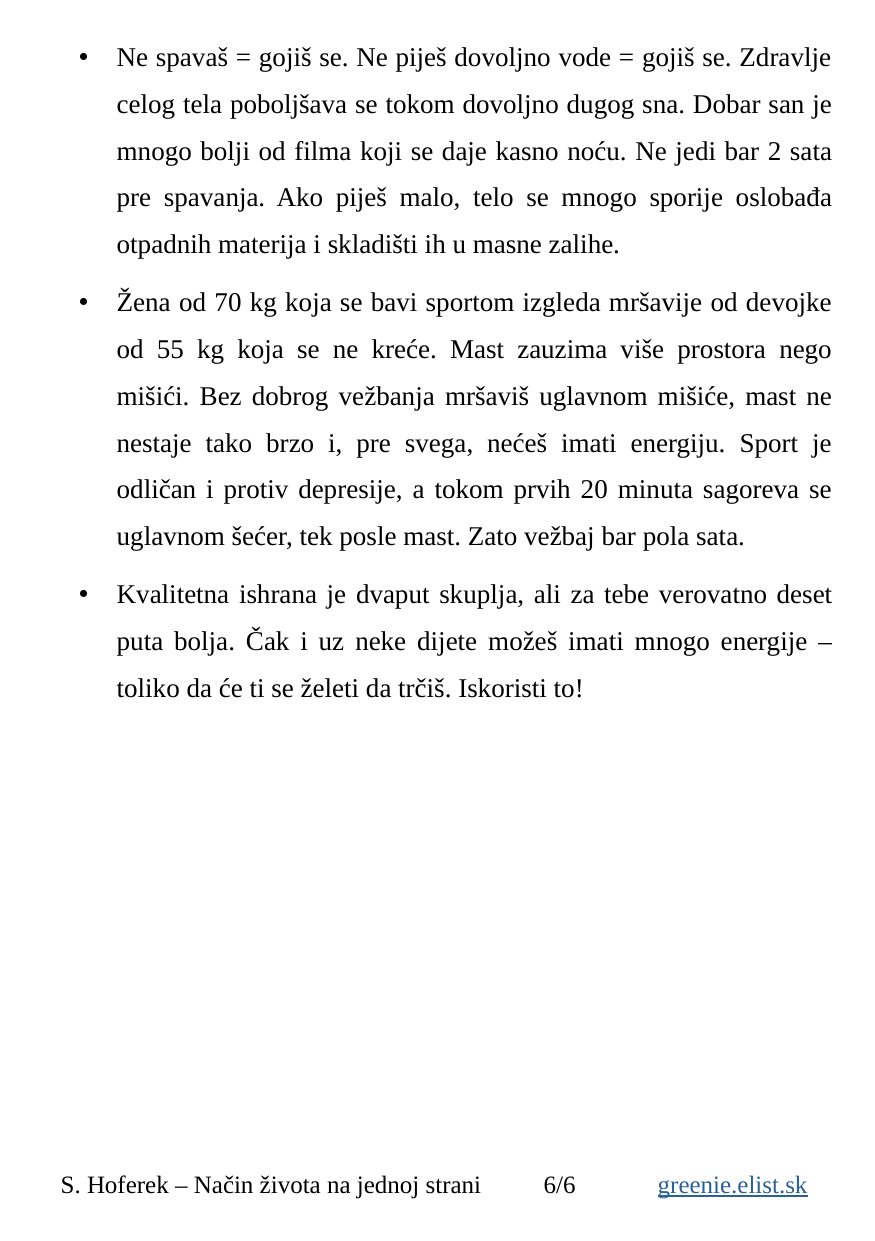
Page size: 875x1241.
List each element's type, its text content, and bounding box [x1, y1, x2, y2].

list Ne spavaš = gojiš se. Ne piješ dovoljno vode = gojiš se. Zdravlje celog tela poboljšava se tokom dovoljno dugog sna. Dobar san je mnogo bolji od filma koji se daje kasno noću. Ne jedi bar 2 sata pre spavanja. Ako piješ malo, telo se mnogo sporije oslobađa otpadnih materija i skladišti ih u masne zalihe. [79, 41, 833, 259]
list Žena od 70 kg koja se bavi sportom izgleda mršavije od devojke od 55 kg koja se ne kreće. Mast zauzima više prostora nego mišići. Bez dobrog vežbanja mršaviš uglavnom mišiće, mast ne nestaje tako brzo i, pre svega, nećeš imati energiju. Sport je odličan i protiv depresije, a tokom prvih 20 minuta sagoreva se uglavnom šećer, tek posle mast. Zato vežbaj bar pola sata. [79, 287, 833, 551]
list Kvalitetna ishrana je dvaput skuplja, ali za tebe verovatno deset puta bolja. Čak i uz neke dijete možeš imati mnogo energije – toliko da će ti se želeti da trčiš. Iskoristi to! [79, 578, 833, 703]
